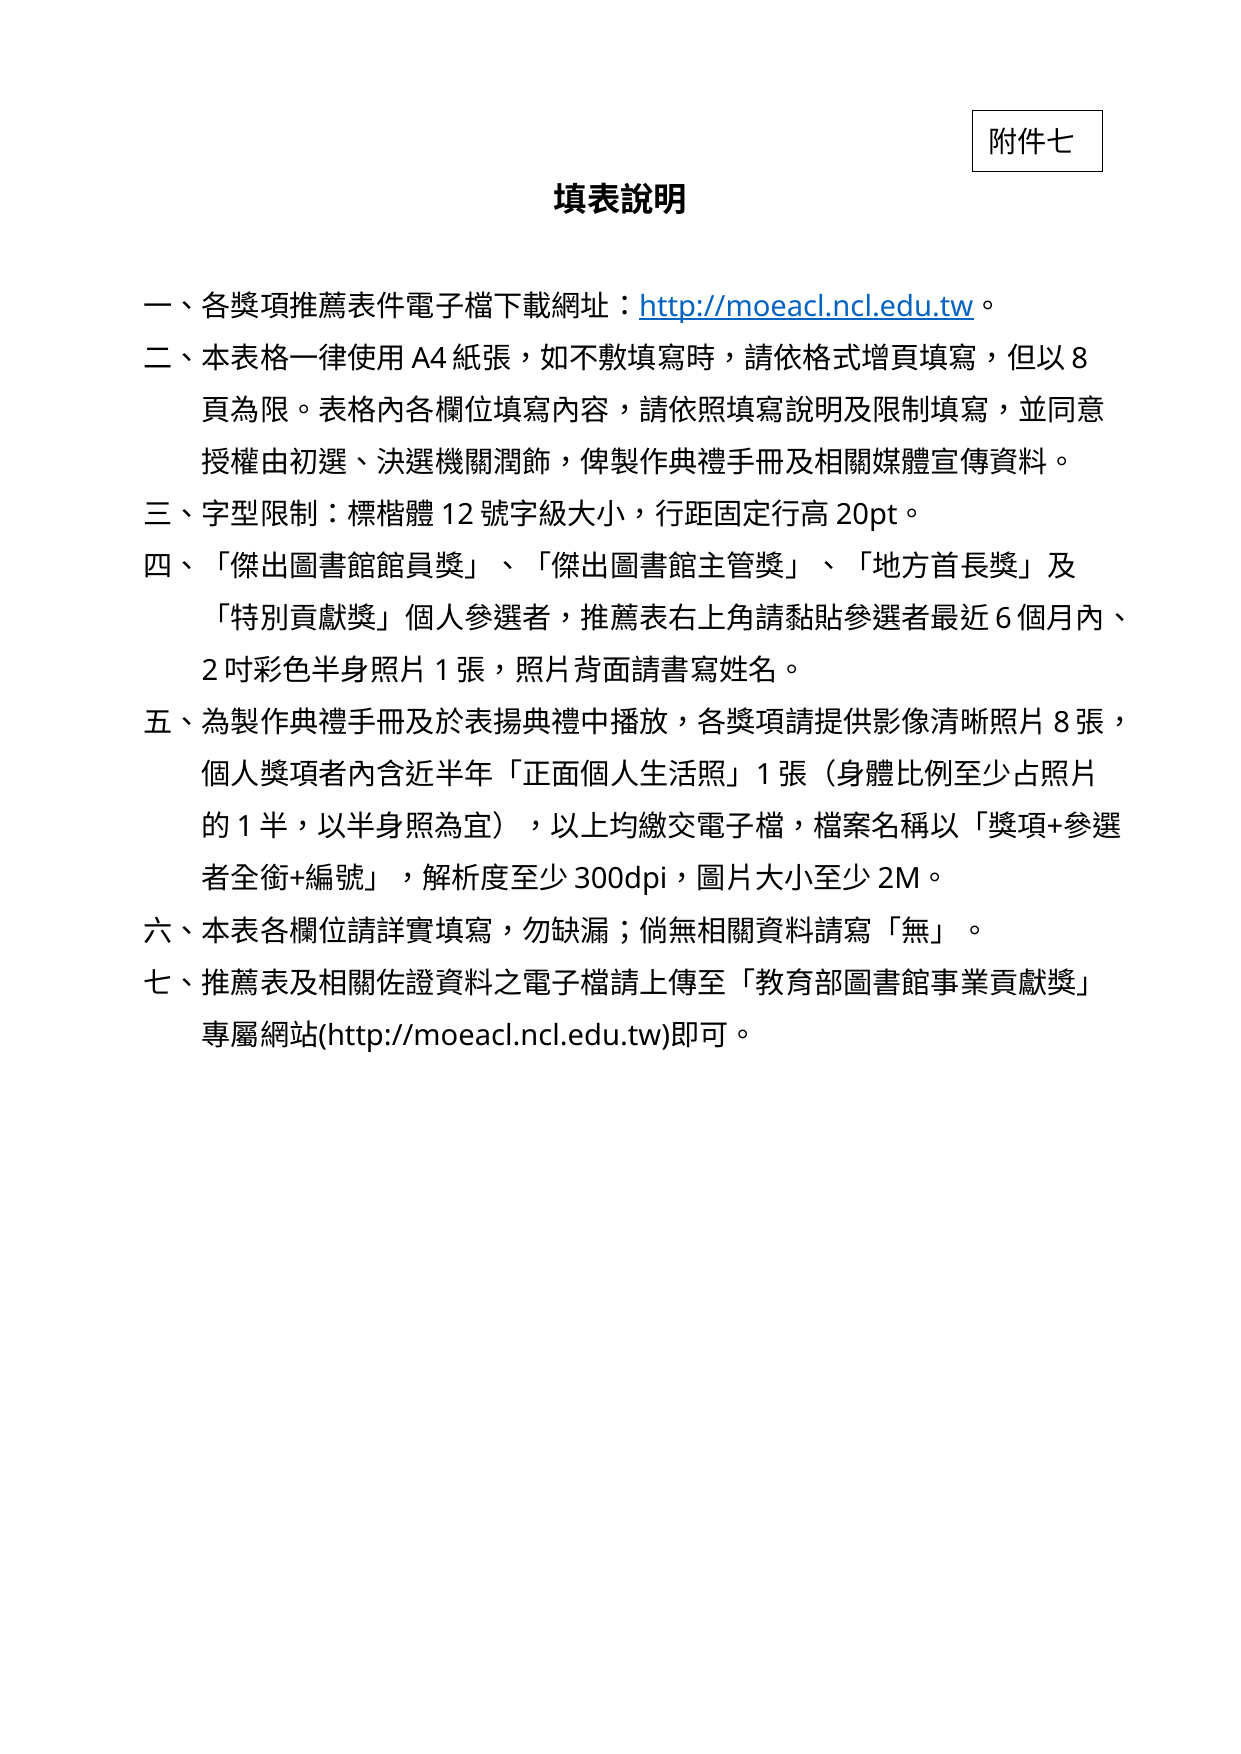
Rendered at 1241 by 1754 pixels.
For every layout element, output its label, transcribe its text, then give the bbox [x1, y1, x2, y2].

text 四、「傑出圖書館館員獎」、「傑出圖書館主管獎」、「地方首長獎」及「特別貢獻獎」個人參選者，推薦表右上角請黏貼參選者最近6個月內、2吋彩色半身照片1張，照片背面請書寫姓名。 [143, 535, 1122, 691]
text 附件七 [988, 119, 1087, 160]
text 一、各獎項推薦表件電子檔下載網址：http://moeacl.ncl.edu.tw。 [143, 274, 1122, 326]
text 填表說明 [118, 170, 1122, 222]
text 二、本表格一律使用A4紙張，如不敷填寫時，請依格式增頁填寫，但以8頁為限。表格內各欄位填寫內容，請依照填寫說明及限制填寫，並同意授權由初選、決選機關潤飾，俾製作典禮手冊及相關媒體宣傳資料。 [143, 326, 1122, 483]
text 七、推薦表及相關佐證資料之電子檔請上傳至「教育部圖書館事業貢獻獎」專屬網站(http://moeacl.ncl.edu.tw)即可。 [143, 951, 1122, 1056]
text 三、字型限制：標楷體12號字級大小，行距固定行高20pt。 [143, 483, 1122, 535]
text 六、本表各欄位請詳實填寫，勿缺漏；倘無相關資料請寫「無」。 [143, 899, 1122, 951]
text 五、為製作典禮手冊及於表揚典禮中播放，各獎項請提供影像清晰照片8張，個人獎項者內含近半年「正面個人生活照」1張（身體比例至少占照片的1半，以半身照為宜），以上均繳交電子檔，檔案名稱以「獎項+參選者全銜+編號」，解析度至少300dpi，圖片大小至少2M。 [143, 691, 1122, 899]
